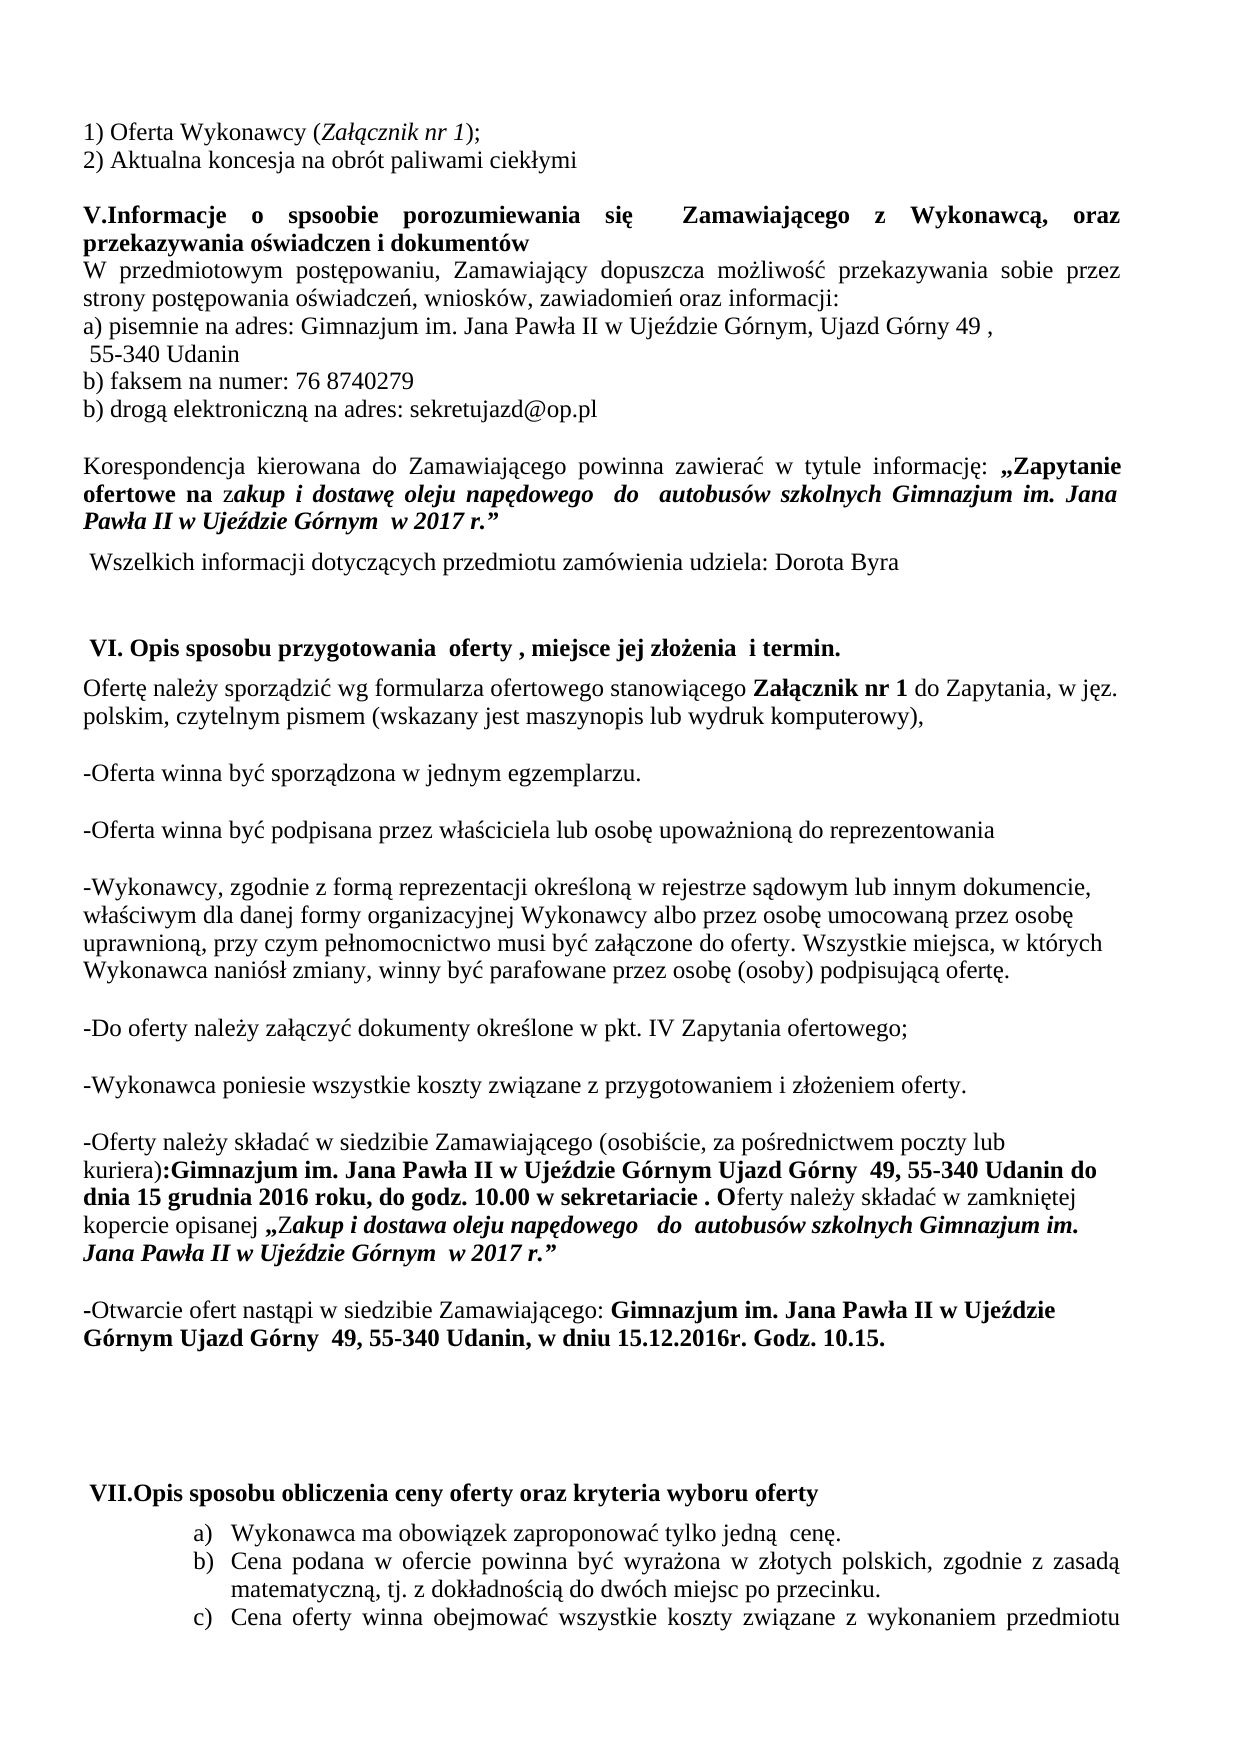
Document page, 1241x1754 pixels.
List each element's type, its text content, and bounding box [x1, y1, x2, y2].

table_header 1) Oferta Wykonawcy (Załącznik nr 1); 2) Aktualna koncesja na obrót paliwami ciekłymi V.Informacje o spsoobie porozumiewania się Zamawiającego z Wykonawcą, oraz przekazywania oświadczen i dokumentów W przedmiotowym postępowaniu, Zamawiający dopuszcza możliwość przekazywania sobie przez strony postępowania oświadczeń, wniosków, zawiadomień oraz informacji: a) pisemnie na adres: Gimnazjum im. Jana Pawła II w Ujeździe Górnym, Ujazd Górny 49 , 55-340 Udanin b) faksem na numer: 76 8740279 b) drogą elektroniczną na adres: sekretujazd@op.pl Korespondencja kierowana do Zamawiającego powinna zawierać w tytule informację: „Zapytanie ofertowe na zakup i dostawę oleju napędowego do autobusów szkolnych Gimnazjum im. Jana Pawła II w Ujeździe Górnym w 2017 r.” Wszelkich informacji dotyczących przedmiotu zamówienia udziela: Dorota Byra VI. Opis sposobu przygotowania oferty , miejsce jej złożenia i termin. Ofertę należy sporządzić wg formularza ofertowego stanowiącego Załącznik nr 1 do Zapytania, w jęz. polskim, czytelnym pismem (wskazany jest maszynopis lub wydruk komputerowy), -Oferta winna być sporządzona w jednym egzemplarzu. -Oferta winna być podpisana przez właściciela lub osobę upoważnioną do reprezentowania -Wykonawcy, zgodnie z formą reprezentacji określoną w rejestrze sądowym lub innym dokumencie, właściwym dla danej formy organizacyjnej Wykonawcy albo przez osobę umocowaną przez osobę uprawnioną, przy czym pełnomocnictwo musi być załączone do oferty. Wszystkie miejsca, w których Wykonawca naniósł zmiany, winny być parafowane przez osobę (osoby) podpisującą ofertę. -Do oferty należy załączyć dokumenty określone w pkt. IV Zapytania ofertowego; -Wykonawca poniesie wszystkie koszty związane z przygotowaniem i złożeniem oferty. -Oferty należy składać w siedzibie Zamawiającego (osobiście, za pośrednictwem poczty lub kuriera):Gimnazjum im. Jana Pawła II w Ujeździe Górnym Ujazd Górny 49, 55-340 Udanin do dnia 15 grudnia 2016 roku, do godz. 10.00 w sekretariacie . Oferty należy składać w zamkniętej kopercie opisanej „Zakup i dostawa oleju napędowego do autobusów szkolnych Gimnazjum im. Jana Pawła II w Ujeździe Górnym w 2017 r.” -Otwarcie ofert nastąpi w siedzibie Zamawiającego: Gimnazjum im. Jana Pawła II w Ujeździe Górnym Ujazd Górny 49, 55-340 Udanin, w dniu 15.12.2016r. Godz. 10.15. VII.Opis sposobu obliczenia ceny oferty oraz kryteria wyboru oferty Wykonawca ma obowiązek zaproponować tylko jedną cenę. Cena podana w ofercie powinna być wyrażona w złotych polskich, zgodnie z zasadą matematyczną, tj. z dokładnością do dwóch miejsc po przecinku. Cena oferty winna obejmować wszystkie koszty związane z wykonaniem przedmiotu [83, 118, 1121, 1630]
